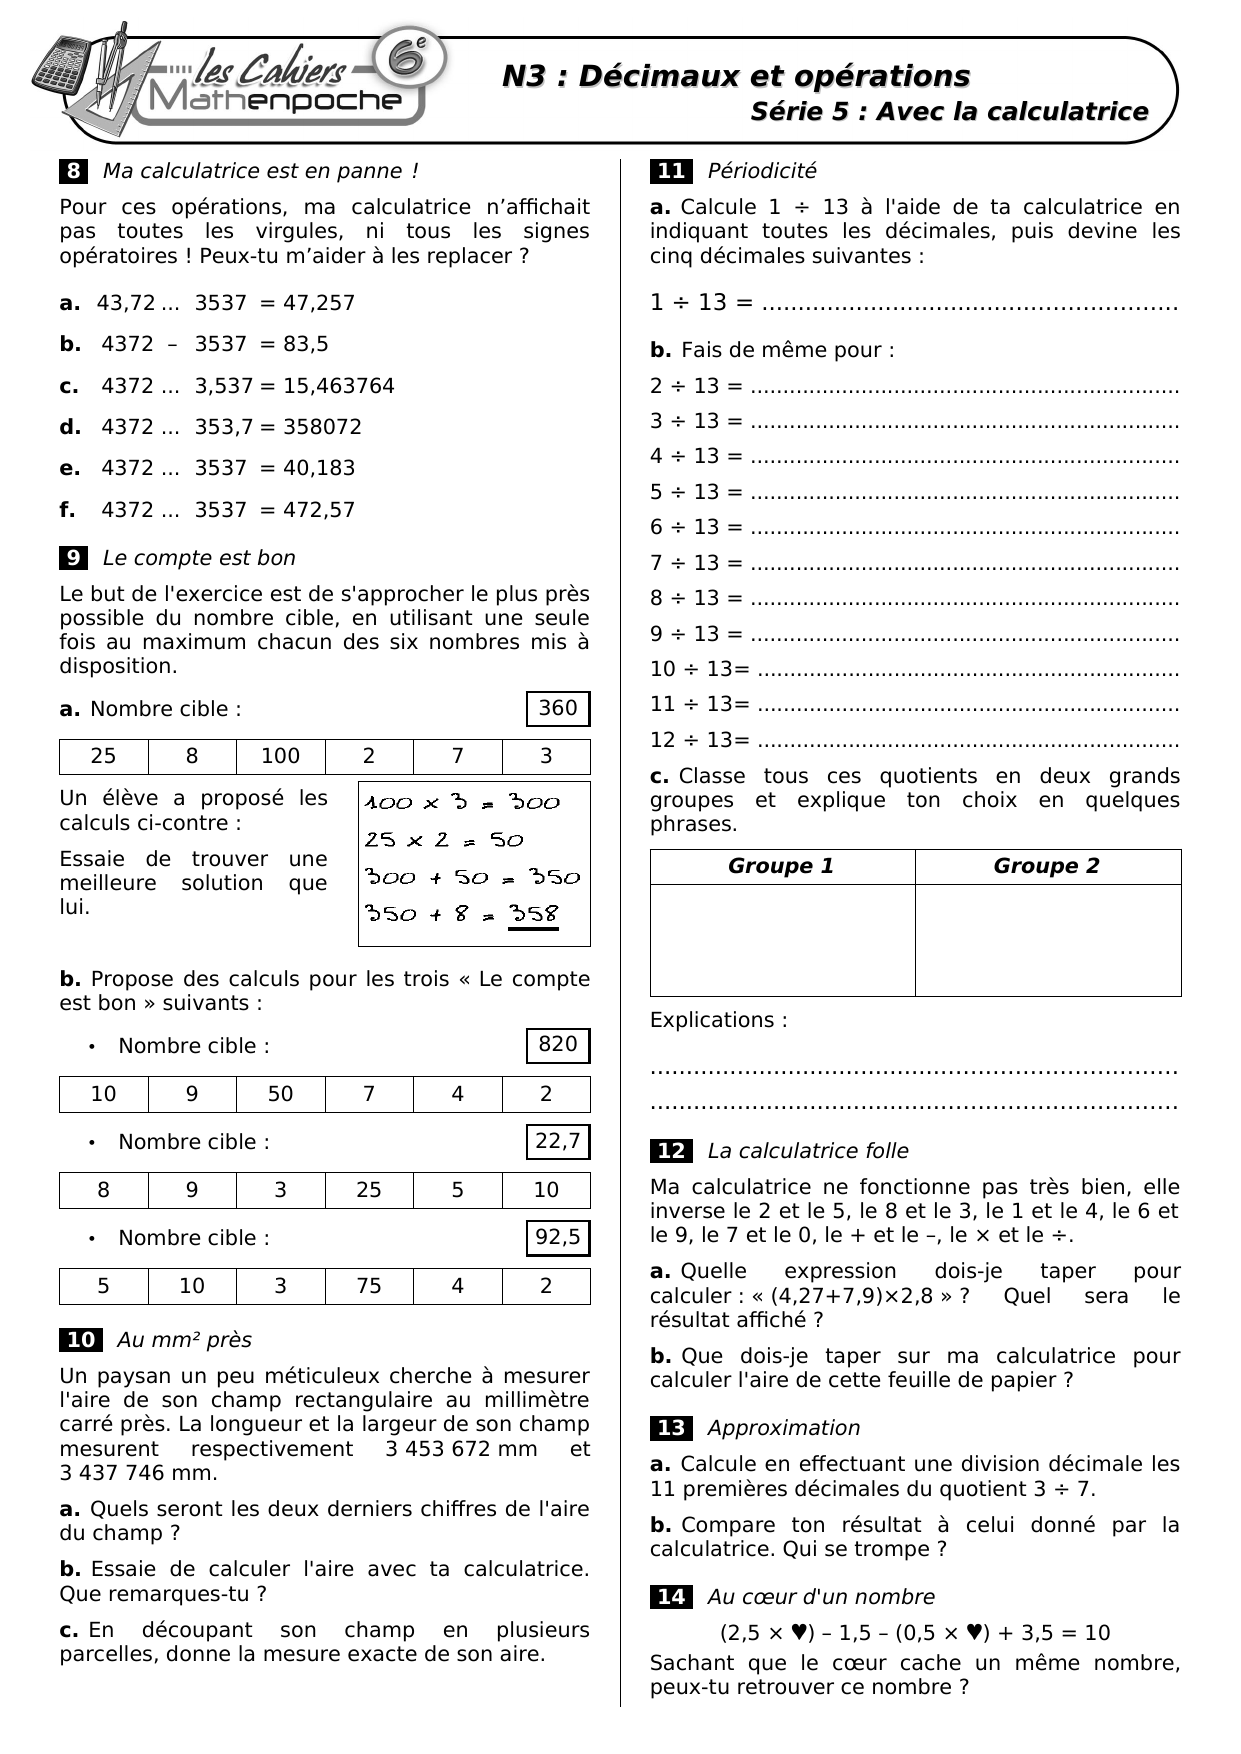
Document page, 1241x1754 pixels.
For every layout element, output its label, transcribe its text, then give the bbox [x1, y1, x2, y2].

list Fais de même pour : 2 ÷ 13 = 3 ÷ 13 = 4 ÷ 13 = 5 ÷ 13 = 6 ÷ 13 = 7 ÷ 13 = 8 ÷ 13 = 9 ÷ 13 = 10 ÷ 13= 11 ÷ 13= 12 ÷ 13= [649, 327, 1181, 752]
table_header 8 [149, 740, 236, 774]
list En découpant son champ en plusieurs parcelles, donne la mesure exacte de son aire. [59, 1618, 591, 1666]
list 4372 ... 353,7 = 358072 [59, 404, 591, 439]
table_header 3 [503, 740, 590, 774]
table_header 50 [237, 1077, 325, 1112]
list Ma calculatrice ne fonctionne pas très bien, elle inverse le 2 et le 5, le 8 et le 3, le 1 et le 4, le 6 et le 9, le 7 et le 0, le + et le –, le × et le ÷. [649, 1175, 1181, 1248]
list Que dois-je taper sur ma calculatrice pour calculer l'aire de cette feuille de papier ? [649, 1344, 1181, 1393]
list Quels seront les deux derniers chiffres de l'aire du champ ? [59, 1497, 591, 1546]
list Approximation [693, 1416, 1181, 1441]
list La calculatrice folle [693, 1139, 1181, 1163]
list Le compte est bon [88, 546, 591, 570]
table_header 9 [149, 1077, 236, 1112]
list 92,5 [531, 1225, 586, 1249]
table_header 7 [326, 1077, 413, 1112]
table_header 4 [414, 1269, 502, 1304]
table_header 7 [414, 740, 502, 774]
table_header 25 [60, 740, 148, 774]
table_header 5 [414, 1173, 502, 1208]
table_header 10 [60, 1077, 148, 1112]
table_cell [651, 885, 915, 996]
table_header 2 [326, 740, 413, 774]
list Nombre cible : [88, 1124, 526, 1160]
list Quelle expression dois-je taper pour calculer : « (4,27+7,9)×2,8 » ? Quel sera le résultat affiché ? [649, 1259, 1181, 1332]
list Propose des calculs pour les trois « Le compte est bon » suivants : [59, 967, 591, 1016]
list Compare ton résultat à celui donné par la calculatrice. Qui se trompe ? [649, 1513, 1181, 1561]
text [359, 782, 590, 946]
list 4372 ... 3,537 = 15,463764 [59, 363, 591, 398]
list 360 [531, 696, 586, 720]
list Un paysan un peu méticuleux cherche à mesurer l'aire de son champ rectangulaire au millimètre carré près. La longueur et la largeur de son champ mesurent respectivement 3 453 672 mm et 3 437 746 mm. [59, 1364, 591, 1485]
list Périodicité [693, 159, 1181, 184]
table_header 100 [237, 740, 325, 774]
text Un élève a proposé les calculs ci-contre : [59, 782, 358, 947]
list Calcule 1 ÷ 13 à l'aide de ta calculatrice en indiquant toutes les décimales, puis devine les cinq décimales suivantes : [649, 195, 1181, 268]
list Essaie de calculer l'aire avec ta calculatrice. Que remarques-tu ? [59, 1557, 591, 1606]
table_header 4 [414, 1077, 502, 1112]
list [528, 1126, 588, 1158]
table_header 25 [326, 1173, 413, 1208]
list 4372 ... 3537 = 472,57 [59, 487, 591, 522]
list Explications : [649, 1008, 1181, 1033]
table_header 75 [326, 1269, 413, 1304]
table_header 8 [60, 1173, 148, 1208]
table_header Groupe 2 [916, 850, 1181, 884]
text 1 ÷ 13 = [649, 280, 1181, 315]
table_header 3 [237, 1173, 325, 1208]
list 43,72 ... 3537 = 47,257 [59, 280, 591, 315]
list [528, 693, 588, 725]
list Nombre cible : [88, 1220, 526, 1257]
text Pour ces opérations, ma calculatrice n’affichait pas toutes les virgules, ni tous les signes opératoires ! Peux-tu m’aider à les replacer ? [59, 195, 591, 268]
text (2,5 × ©) – 1,5 – (0,5 × ©) + 3,5 = 10 [649, 1621, 1181, 1645]
list Au cœur d'un nombre [693, 1585, 1181, 1609]
list Nombre cible : [88, 1028, 526, 1064]
table_header 5 [60, 1269, 148, 1304]
table_header 3 [237, 1269, 325, 1304]
list 22,7 [531, 1129, 586, 1153]
list Classe tous ces quotients en deux grands groupes et explique ton choix en quelques phrases. [649, 764, 1181, 837]
list Nombre cible : [59, 691, 526, 727]
table_cell [916, 885, 1181, 996]
list Au mm² près [103, 1328, 591, 1352]
table_header 10 [503, 1173, 590, 1208]
list Le but de l'exercice est de s'approcher le plus près possible du nombre cible, en utilisant une seule fois au maximum chacun des six nombres mis à disposition. [59, 582, 591, 679]
list [528, 1030, 588, 1062]
list 4372 – 3537 = 83,5 [59, 321, 591, 357]
table_header 9 [149, 1173, 236, 1208]
picture [29, 17, 1182, 151]
list Ma calculatrice est en panne ! [88, 159, 591, 184]
list [528, 1222, 588, 1254]
list 4372 ... 3537 = 40,183 [59, 445, 591, 481]
table_header Groupe 1 [651, 850, 915, 884]
table_header 2 [503, 1077, 590, 1112]
list Calcule en effectuant une division décimale les 11 premières décimales du quotient 3 ÷ 7. [649, 1452, 1181, 1501]
table_header 10 [149, 1269, 236, 1304]
list 820 [531, 1033, 586, 1057]
list Sachant que le cœur cache un même nombre, peux-tu retrouver ce nombre ? [649, 1651, 1181, 1700]
text Essaie de trouver une meilleure solution que lui. [59, 847, 357, 919]
picture [363, 786, 585, 941]
table_header 2 [503, 1269, 590, 1304]
